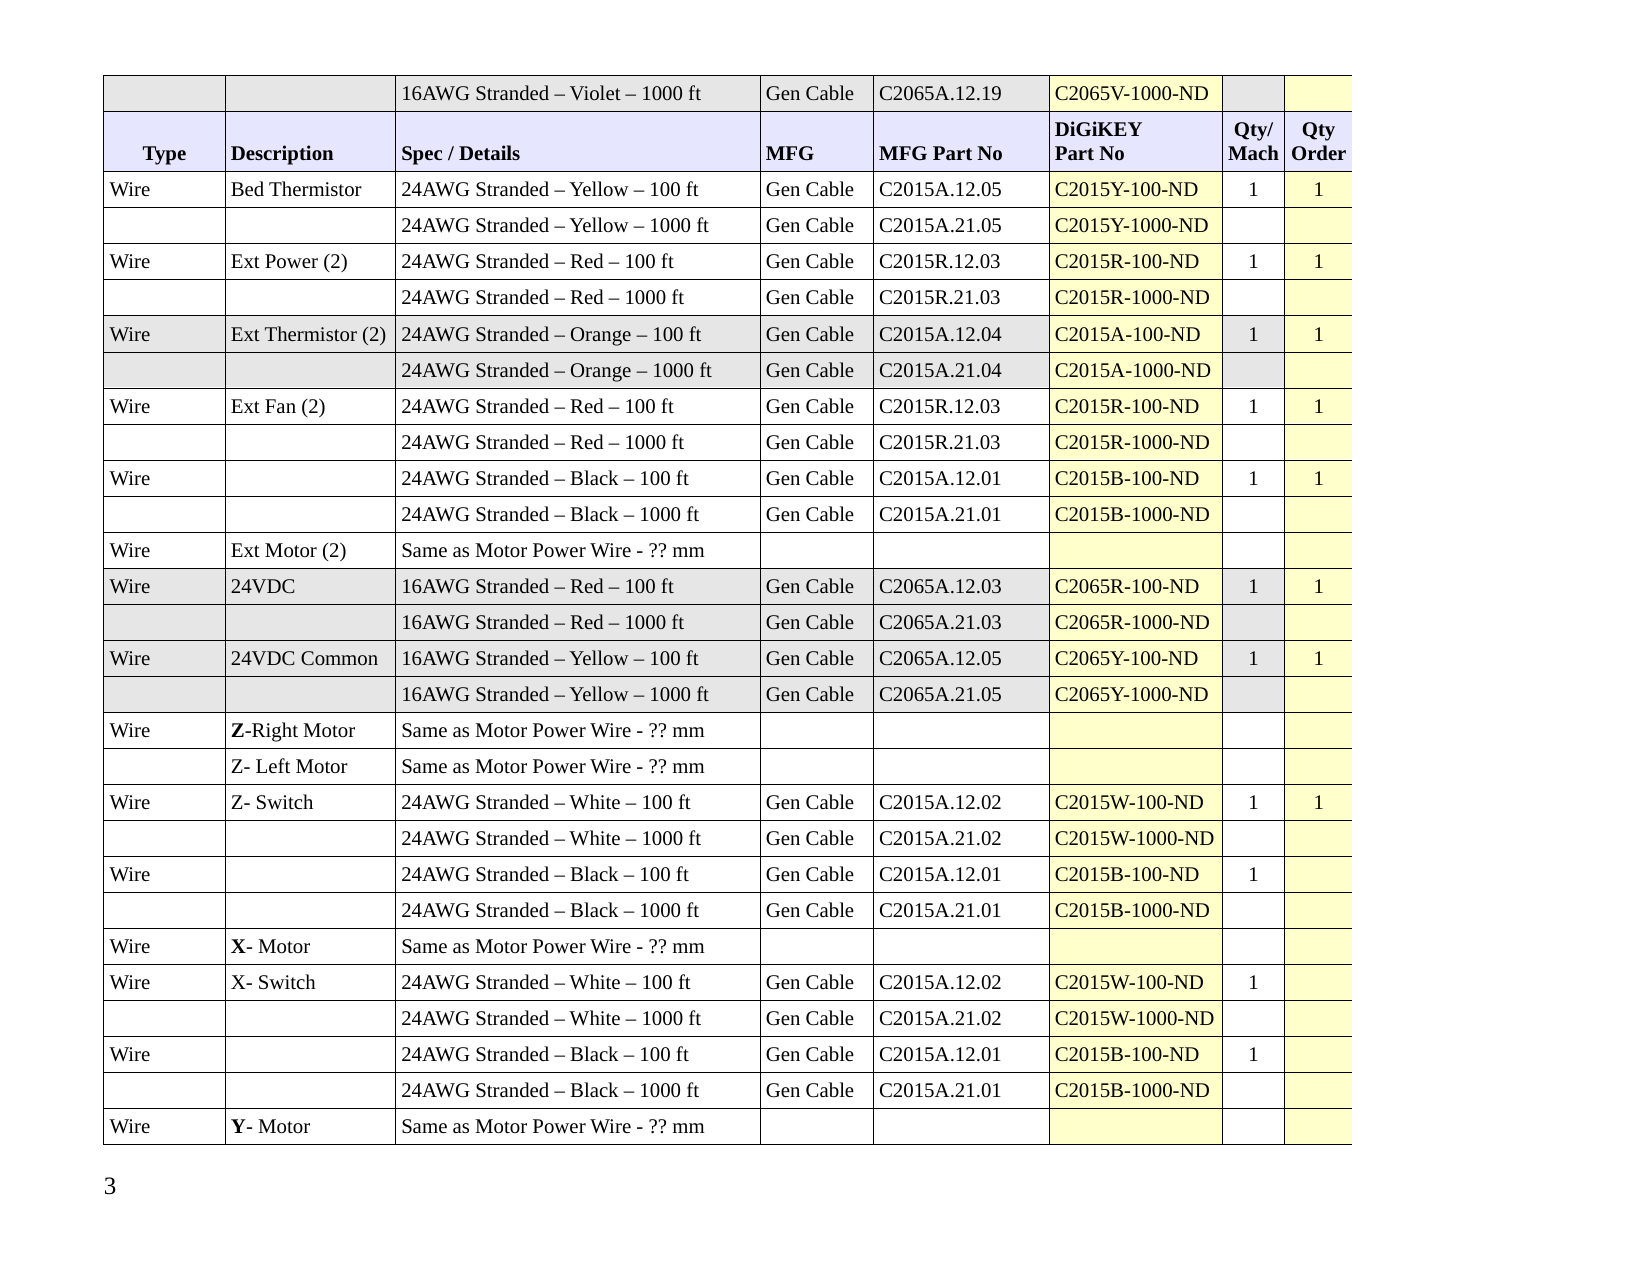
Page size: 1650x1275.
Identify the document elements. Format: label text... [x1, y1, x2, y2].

table_cell 1 [1223, 965, 1284, 1000]
table_cell Same as Motor Power Wire - ?? mm [396, 929, 760, 964]
table_cell 24AWG Stranded – White – 100 ft [396, 965, 760, 1000]
table_cell [226, 605, 395, 640]
table_cell Gen Cable [761, 857, 873, 892]
table_cell [226, 280, 395, 315]
table_cell [1285, 1037, 1352, 1072]
table_cell 24AWG Stranded – Black – 100 ft [396, 461, 760, 496]
table_cell [761, 1109, 873, 1144]
table_cell Wire [104, 857, 225, 892]
table_cell Z-Right Motor [226, 713, 395, 748]
table_cell Wire [104, 785, 225, 820]
table_cell Gen Cable [761, 172, 873, 207]
table_cell 1 [1223, 1037, 1284, 1072]
table_cell 1 [1223, 569, 1284, 604]
table_cell Gen Cable [761, 1001, 873, 1036]
table_cell 24AWG Stranded – Black – 1000 ft [396, 497, 760, 532]
table_cell [1050, 533, 1222, 568]
table_cell [1285, 1073, 1352, 1108]
table_cell [1223, 677, 1284, 712]
table_cell [226, 1001, 395, 1036]
table_cell 24AWG Stranded – Yellow – 1000 ft [396, 208, 760, 243]
table_cell [104, 497, 225, 532]
table_cell 1 [1223, 316, 1284, 351]
table_cell [1285, 605, 1352, 640]
table_cell 1 [1285, 461, 1352, 496]
table_cell MFG Part No [874, 112, 1049, 171]
table_cell C2015A.12.02 [874, 965, 1049, 1000]
table_cell C2015W-1000-ND [1050, 1001, 1222, 1036]
table_cell C2015B-100-ND [1050, 857, 1222, 892]
table_cell [226, 677, 395, 712]
table_cell Same as Motor Power Wire - ?? mm [396, 749, 760, 784]
table_cell Z- Left Motor [226, 749, 395, 784]
table_cell C2015W-100-ND [1050, 785, 1222, 820]
table_cell Gen Cable [761, 425, 873, 459]
table_cell 1 [1223, 857, 1284, 892]
table_cell C2015W-1000-ND [1050, 821, 1222, 856]
table_cell [1285, 1001, 1352, 1036]
table_cell 24AWG Stranded – Black – 1000 ft [396, 1073, 760, 1108]
table_cell C2015A.12.01 [874, 1037, 1049, 1072]
table_cell C2065A.21.05 [874, 677, 1049, 712]
table_cell 1 [1285, 172, 1352, 207]
table_cell Gen Cable [761, 497, 873, 532]
table_cell [1285, 893, 1352, 928]
table_cell [1223, 497, 1284, 532]
table_cell [1223, 713, 1284, 748]
table_cell C2065R-1000-ND [1050, 605, 1222, 640]
table_cell Wire [104, 533, 225, 568]
table_cell 1 [1285, 641, 1352, 676]
table_cell Gen Cable [761, 208, 873, 243]
table_cell [104, 353, 225, 387]
table_cell [1223, 893, 1284, 928]
table_cell 1 [1285, 389, 1352, 423]
table_cell C2015A.21.01 [874, 1073, 1049, 1108]
table_cell [226, 425, 395, 459]
table_cell 1 [1223, 461, 1284, 496]
table_cell 24AWG Stranded – Orange – 1000 ft [396, 353, 760, 387]
table_cell [1223, 605, 1284, 640]
table_cell MFG [761, 112, 873, 171]
table_cell [226, 76, 395, 111]
table_cell Gen Cable [761, 389, 873, 423]
table_cell [1285, 929, 1352, 964]
table_cell C2015A.12.05 [874, 172, 1049, 207]
table_cell 24AWG Stranded – White – 1000 ft [396, 821, 760, 856]
table_cell [1223, 533, 1284, 568]
table_cell C2015A.12.01 [874, 857, 1049, 892]
table_cell C2015R-100-ND [1050, 244, 1222, 279]
table_cell [761, 929, 873, 964]
table_cell [1285, 749, 1352, 784]
table_cell [874, 1109, 1049, 1144]
table_cell [1223, 208, 1284, 243]
table_cell Gen Cable [761, 677, 873, 712]
table_cell 24VDC [226, 569, 395, 604]
table_cell Gen Cable [761, 893, 873, 928]
table_cell [1285, 821, 1352, 856]
table_cell [874, 749, 1049, 784]
table_cell [1285, 965, 1352, 1000]
table_cell Wire [104, 244, 225, 279]
table_cell C2015A-1000-ND [1050, 353, 1222, 387]
table_cell Gen Cable [761, 353, 873, 387]
table_cell Wire [104, 965, 225, 1000]
table_cell C2065A.12.19 [874, 76, 1049, 111]
table_cell [1285, 677, 1352, 712]
table_cell Same as Motor Power Wire - ?? mm [396, 713, 760, 748]
table_cell 24AWG Stranded – Red – 100 ft [396, 244, 760, 279]
table_cell [874, 533, 1049, 568]
table_cell [1223, 1001, 1284, 1036]
table_cell 24AWG Stranded – Red – 1000 ft [396, 425, 760, 459]
table_cell C2015R-1000-ND [1050, 280, 1222, 315]
table_cell Gen Cable [761, 280, 873, 315]
table_cell C2015A.21.01 [874, 893, 1049, 928]
table_cell Same as Motor Power Wire - ?? mm [396, 1109, 760, 1144]
table_cell Gen Cable [761, 785, 873, 820]
table_cell C2015A.12.01 [874, 461, 1049, 496]
table_cell [104, 76, 225, 111]
table_cell [104, 208, 225, 243]
table_cell 16AWG Stranded – Red – 100 ft [396, 569, 760, 604]
table_cell Ext Motor (2) [226, 533, 395, 568]
table_cell [874, 929, 1049, 964]
table_cell [226, 208, 395, 243]
table_cell [1223, 929, 1284, 964]
table_cell [761, 749, 873, 784]
table_cell [1285, 353, 1352, 387]
table_cell Gen Cable [761, 965, 873, 1000]
table_cell 1 [1285, 785, 1352, 820]
table_cell C2015B-100-ND [1050, 1037, 1222, 1072]
table_cell 1 [1223, 785, 1284, 820]
table_cell [1223, 76, 1284, 111]
table_cell [761, 533, 873, 568]
table_cell [1223, 821, 1284, 856]
table_cell 24AWG Stranded – Red – 1000 ft [396, 280, 760, 315]
table_cell Wire [104, 713, 225, 748]
table_cell Gen Cable [761, 76, 873, 111]
table_cell Wire [104, 172, 225, 207]
table_cell [1050, 1109, 1222, 1144]
table_cell C2015W-100-ND [1050, 965, 1222, 1000]
table_cell Wire [104, 461, 225, 496]
table_cell Wire [104, 1109, 225, 1144]
table_cell 24AWG Stranded – White – 100 ft [396, 785, 760, 820]
table_cell C2065A.21.03 [874, 605, 1049, 640]
table_cell Wire [104, 569, 225, 604]
table_cell [1285, 857, 1352, 892]
table_cell [1223, 1109, 1284, 1144]
table_cell [104, 605, 225, 640]
table_cell Wire [104, 641, 225, 676]
table_cell [1285, 208, 1352, 243]
table_cell Gen Cable [761, 641, 873, 676]
table_cell [1285, 713, 1352, 748]
table_cell Gen Cable [761, 1037, 873, 1072]
table_cell 1 [1285, 316, 1352, 351]
table_cell C2065A.12.05 [874, 641, 1049, 676]
table_cell C2065Y-1000-ND [1050, 677, 1222, 712]
table_cell [226, 461, 395, 496]
table_cell [1285, 425, 1352, 459]
table_cell [1285, 533, 1352, 568]
table_cell Bed Thermistor [226, 172, 395, 207]
table_cell Spec / Details [396, 112, 760, 171]
table_cell C2015Y-1000-ND [1050, 208, 1222, 243]
table_cell C2015B-1000-ND [1050, 497, 1222, 532]
table_cell Ext Power (2) [226, 244, 395, 279]
table_cell C2015R-100-ND [1050, 389, 1222, 423]
table_cell C2015R.21.03 [874, 280, 1049, 315]
table_cell Gen Cable [761, 461, 873, 496]
table_cell Wire [104, 929, 225, 964]
table_cell C2015A.12.02 [874, 785, 1049, 820]
table_cell [104, 893, 225, 928]
table_cell 24AWG Stranded – White – 1000 ft [396, 1001, 760, 1036]
table_cell 24AWG Stranded – Yellow – 100 ft [396, 172, 760, 207]
table_cell 1 [1223, 389, 1284, 423]
table_cell Qty/ Mach [1223, 112, 1284, 171]
table_cell C2015A.12.04 [874, 316, 1049, 351]
table_cell C2015B-1000-ND [1050, 893, 1222, 928]
table_cell 16AWG Stranded – Red – 1000 ft [396, 605, 760, 640]
table_cell 1 [1223, 641, 1284, 676]
table_cell [1223, 1073, 1284, 1108]
table_cell 1 [1285, 244, 1352, 279]
table_cell Gen Cable [761, 821, 873, 856]
table_cell [104, 749, 225, 784]
table_cell X- Motor [226, 929, 395, 964]
table_cell Gen Cable [761, 244, 873, 279]
table_cell 1 [1223, 172, 1284, 207]
table_cell X- Switch [226, 965, 395, 1000]
table_cell [1223, 749, 1284, 784]
table_cell Gen Cable [761, 1073, 873, 1108]
table_cell Gen Cable [761, 569, 873, 604]
table_cell 1 [1223, 244, 1284, 279]
table_cell [1050, 929, 1222, 964]
table_cell Same as Motor Power Wire - ?? mm [396, 533, 760, 568]
table_cell 24AWG Stranded – Orange – 100 ft [396, 316, 760, 351]
table_cell 16AWG Stranded – Violet – 1000 ft [396, 76, 760, 111]
table_cell [226, 857, 395, 892]
table_cell 24AWG Stranded – Black – 100 ft [396, 857, 760, 892]
table_cell C2015A.21.04 [874, 353, 1049, 387]
table_cell Description [226, 112, 395, 171]
table_cell 24AWG Stranded – Red – 100 ft [396, 389, 760, 423]
table_cell [226, 821, 395, 856]
table_cell [104, 425, 225, 459]
table_cell C2015A.21.01 [874, 497, 1049, 532]
table_cell C2015A.21.02 [874, 821, 1049, 856]
table_cell Gen Cable [761, 605, 873, 640]
table_cell [226, 893, 395, 928]
table_cell [1285, 280, 1352, 315]
table_cell C2015A.21.05 [874, 208, 1049, 243]
table_cell [1223, 353, 1284, 387]
table_cell C2065Y-100-ND [1050, 641, 1222, 676]
table_cell C2015R-1000-ND [1050, 425, 1222, 459]
table_cell [226, 1037, 395, 1072]
table_cell Gen Cable [761, 316, 873, 351]
table_cell [104, 821, 225, 856]
table_cell Wire [104, 316, 225, 351]
table_cell Wire [104, 389, 225, 423]
table_cell 16AWG Stranded – Yellow – 1000 ft [396, 677, 760, 712]
table_cell C2015R.12.03 [874, 389, 1049, 423]
table_cell 1 [1285, 569, 1352, 604]
table_cell C2015B-100-ND [1050, 461, 1222, 496]
table_cell [104, 280, 225, 315]
table_cell Wire [104, 1037, 225, 1072]
table_cell [1223, 425, 1284, 459]
table_cell Qty Order [1285, 112, 1352, 171]
table_cell DiGiKEY Part No [1050, 112, 1222, 171]
table_cell C2015R.21.03 [874, 425, 1049, 459]
table_cell [1050, 713, 1222, 748]
table_cell [104, 1001, 225, 1036]
table_cell [1285, 76, 1352, 111]
table_cell C2065V-1000-ND [1050, 76, 1222, 111]
table_cell C2015A.21.02 [874, 1001, 1049, 1036]
table_cell Ext Fan (2) [226, 389, 395, 423]
table_cell [874, 713, 1049, 748]
table_cell C2015B-1000-ND [1050, 1073, 1222, 1108]
table_cell 24AWG Stranded – Black – 1000 ft [396, 893, 760, 928]
table_cell [226, 353, 395, 387]
table_cell 24AWG Stranded – Black – 100 ft [396, 1037, 760, 1072]
table_cell Ext Thermistor (2) [226, 316, 395, 351]
table_cell [226, 1073, 395, 1108]
table_cell 16AWG Stranded – Yellow – 100 ft [396, 641, 760, 676]
table_cell 24VDC Common [226, 641, 395, 676]
table_cell [1285, 497, 1352, 532]
table_cell C2065R-100-ND [1050, 569, 1222, 604]
table_cell C2015A-100-ND [1050, 316, 1222, 351]
table_cell [1223, 280, 1284, 315]
table_cell [761, 713, 873, 748]
table_cell C2015R.12.03 [874, 244, 1049, 279]
table_cell Y- Motor [226, 1109, 395, 1144]
table_cell [104, 1073, 225, 1108]
table_cell [226, 497, 395, 532]
table_cell [104, 677, 225, 712]
table_cell C2065A.12.03 [874, 569, 1049, 604]
table_cell [1050, 749, 1222, 784]
table_cell C2015Y-100-ND [1050, 172, 1222, 207]
table_cell Type [104, 112, 225, 171]
table_cell Z- Switch [226, 785, 395, 820]
table_cell [1285, 1109, 1352, 1144]
